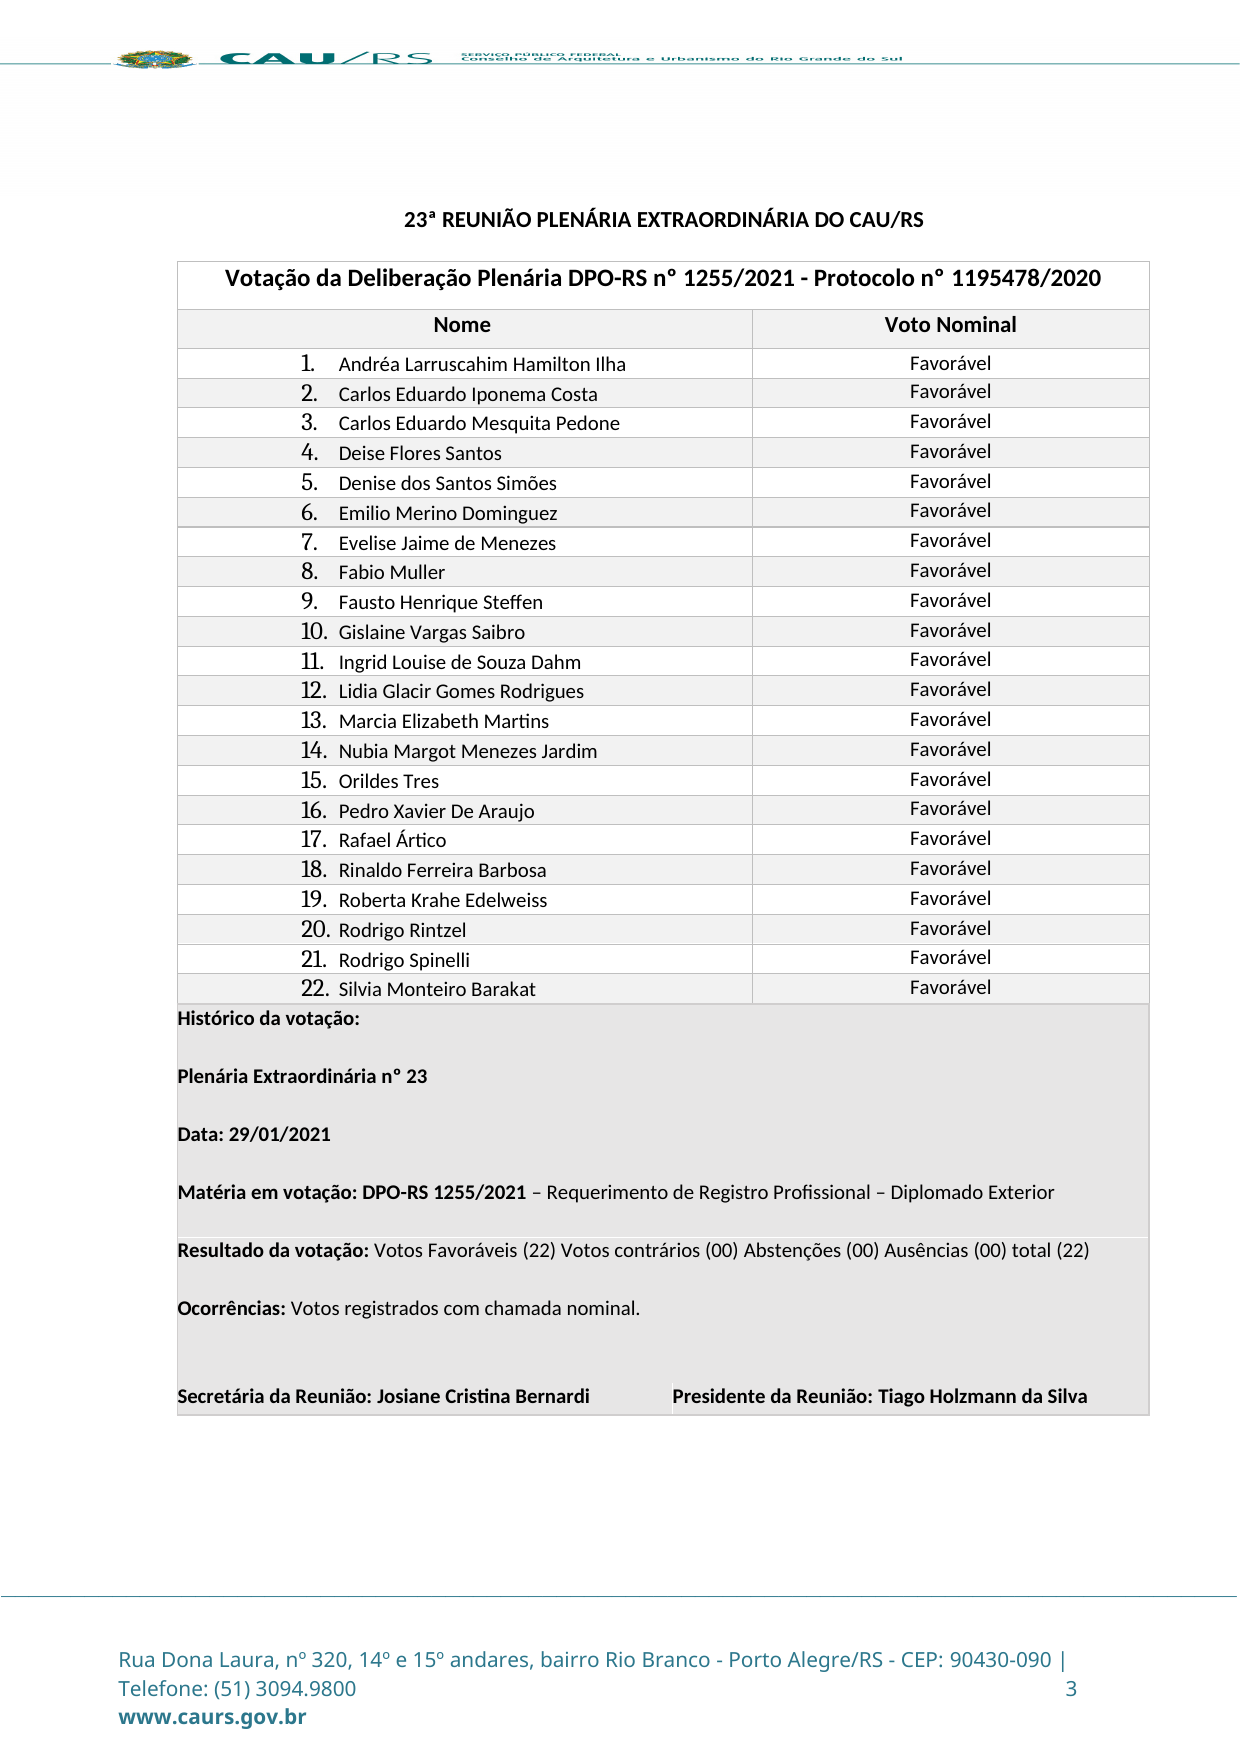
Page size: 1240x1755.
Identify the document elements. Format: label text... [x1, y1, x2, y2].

table_cell Favorável [753, 766, 1149, 794]
table_cell Favorável [753, 915, 1149, 943]
table_cell Silvia Monteiro Barakat [178, 974, 752, 1003]
table_cell Favorável [753, 349, 1149, 377]
table_cell Favorável [753, 557, 1149, 586]
table_cell Favorável [753, 855, 1149, 884]
table_cell Nome [178, 310, 752, 348]
table_cell Secretária da Reunião: Josiane Cristina Bernardi [178, 1383, 672, 1414]
table_cell Marcia Elizabeth Martins [178, 706, 752, 735]
table_cell Evelise Jaime de Menezes [178, 528, 752, 556]
table_cell Ocorrências: Votos registrados com chamada nominal. [178, 1296, 1148, 1383]
table_cell Favorável [753, 974, 1149, 1003]
table_cell Andréa Larruscahim Hamilton Ilha [178, 349, 752, 377]
table_cell Presidente da Reunião: Tiago Holzmann da Silva [673, 1383, 1148, 1414]
table_cell Rinaldo Ferreira Barbosa [178, 855, 752, 884]
table_cell Favorável [753, 796, 1149, 824]
table_header Votação da Deliberação Plenária DPO-RS nº 1255/2021 - Protocolo nº 1195478/2020 [178, 262, 1149, 309]
table_cell Ingrid Louise de Souza Dahm [178, 647, 752, 675]
table_cell Rodrigo Rintzel [178, 915, 752, 943]
table_cell Emilio Merino Dominguez [178, 498, 752, 526]
table_cell Favorável [753, 498, 1149, 526]
table_cell Favorável [753, 676, 1149, 705]
table_cell Favorável [753, 438, 1149, 467]
table_cell Favorável [753, 706, 1149, 735]
table_cell Carlos Eduardo Iponema Costa [178, 379, 752, 407]
table_cell Favorável [753, 825, 1149, 854]
table_cell Data: 29/01/2021 Matéria em votação: DPO-RS 1255/2021 – Requerimento de Registro Profissional – Diplomado Exterior [178, 1121, 1148, 1237]
table_cell Favorável [753, 468, 1149, 497]
table_cell Plenária Extraordinária nº 23 [178, 1063, 1148, 1121]
table_cell Favorável [753, 647, 1149, 675]
table_cell Fabio Muller [178, 557, 752, 586]
table_cell Carlos Eduardo Mesquita Pedone [178, 408, 752, 437]
table_cell Rafael Ártico [178, 825, 752, 854]
table_cell Denise dos Santos Simões [178, 468, 752, 497]
table_cell Lidia Glacir Gomes Rodrigues [178, 676, 752, 705]
table_cell Roberta Krahe Edelweiss [178, 885, 752, 914]
table_cell Favorável [753, 587, 1149, 616]
table_cell Rodrigo Spinelli [178, 945, 752, 973]
table_cell Favorável [753, 945, 1149, 973]
table_cell Fausto Henrique Steffen [178, 587, 752, 616]
table_cell Resultado da votação: Votos Favoráveis (22) Votos contrários (00) Abstenções (00) Ausências (00) total (22) [178, 1238, 1148, 1296]
table_cell Deise Flores Santos [178, 438, 752, 467]
table_cell Favorável [753, 885, 1149, 914]
table_header Histórico da votação: [178, 1005, 1148, 1063]
table_cell Pedro Xavier De Araujo [178, 796, 752, 824]
table_cell Favorável [753, 617, 1149, 646]
table_cell Favorável [753, 528, 1149, 556]
table_cell Favorável [753, 736, 1149, 765]
table_cell Favorável [753, 408, 1149, 437]
table_cell Voto Nominal [753, 310, 1149, 348]
table_cell Nubia Margot Menezes Jardim [178, 736, 752, 765]
text 23ª REUNIÃO PLENÁRIA EXTRAORDINÁRIA DO CAU/RS [177, 205, 1151, 233]
table_cell Orildes Tres [178, 766, 752, 794]
table_cell Favorável [753, 379, 1149, 407]
table_cell Gislaine Vargas Saibro [178, 617, 752, 646]
